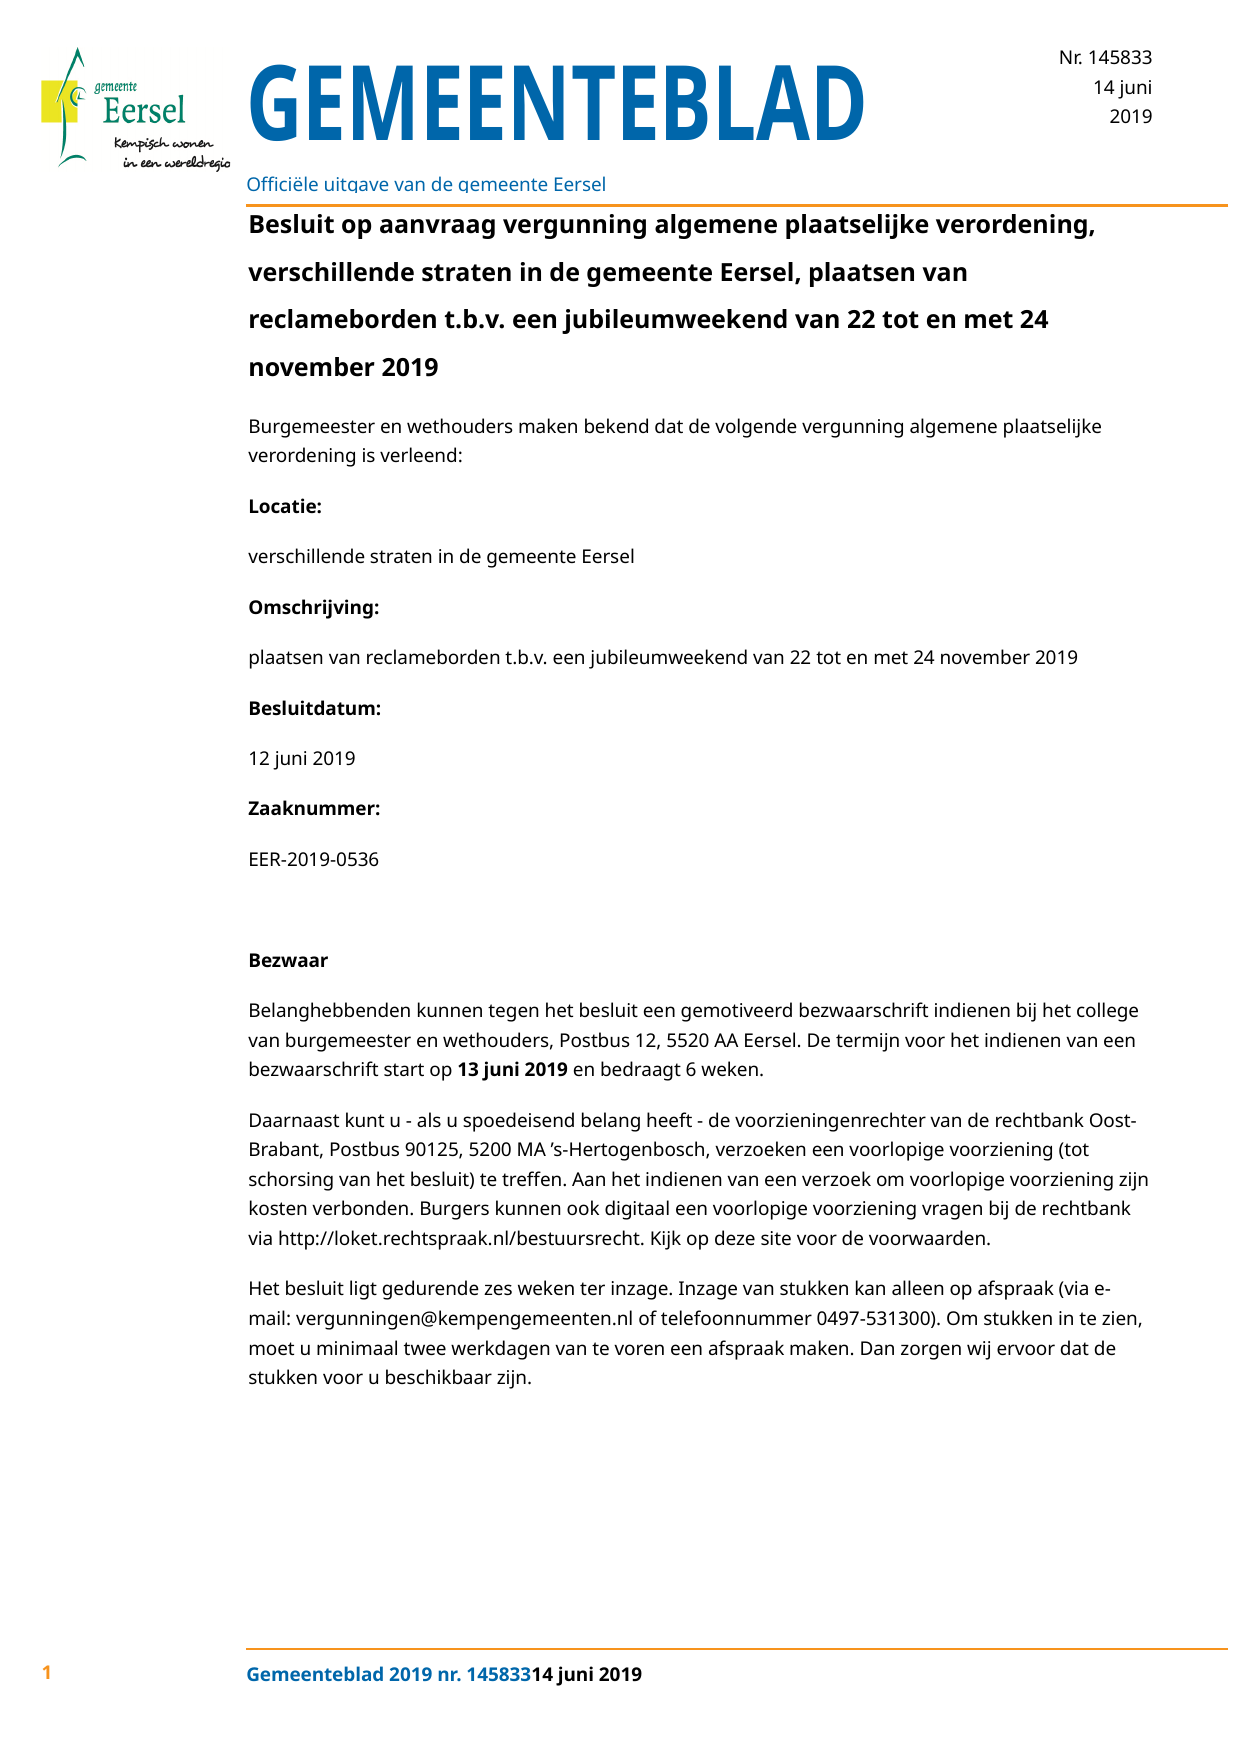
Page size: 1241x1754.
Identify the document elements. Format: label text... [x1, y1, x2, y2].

picture [41, 47, 231, 172]
text Omschrijving: [248, 594, 1152, 620]
text plaatsen van reclameborden t.b.v. een jubileumweekend van 22 tot en met 24 november 2019 [248, 644, 1152, 670]
text Besluitdatum: [248, 695, 1152, 721]
text Daarnaast kunt u - als u spoedeisend belang heeft - de voorzieningenrechter van de rechtbank Oost-Brabant, Postbus 90125, 5200 MA ’s-Hertogenbosch, verzoeken een voorlopige voorziening (tot schorsing van het besluit) te treffen. Aan het indienen van een verzoek om voorlopige voorziening zijn kosten verbonden. Burgers kunnen ook digitaal een voorlopige voorziening vragen bij de rechtbank via http://loket.rechtspraak.nl/bestuursrecht. Kijk op deze site voor de voorwaarden. [248, 1107, 1152, 1251]
text Zaaknummer: [248, 796, 1152, 821]
text Locatie: [248, 493, 1152, 519]
text verschillende straten in de gemeente Eersel [248, 543, 1152, 569]
text Het besluit ligt gedurende zes weken ter inzage. Inzage van stukken kan alleen op afspraak (via e-mail: vergunningen@kempengemeenten.nl of telefoonnummer 0497-531300). Om stukken in te zien, moet u minimaal twee werkdagen van te voren een afspraak maken. Dan zorgen wij ervoor dat de stukken voor u beschikbaar zijn. [248, 1276, 1152, 1390]
text Bezwaar [248, 947, 1152, 973]
text Belanghebbenden kunnen tegen het besluit een gemotiveerd bezwaarschrift indienen bij het college van burgemeester en wethouders, Postbus 12, 5520 AA Eersel. De termijn voor het indienen van een bezwaarschrift start op 13 juni 2019 en bedraagt 6 weken. [248, 997, 1152, 1082]
text 12 juni 2019 [248, 745, 1152, 771]
text EER-2019-0536 [248, 846, 1152, 872]
text Burgemeester en wethouders maken bekend dat de volgende vergunning algemene plaatselijke verordening is verleend: [248, 413, 1152, 468]
text Besluit op aanvraag vergunning algemene plaatselijke verordening, verschillende straten in de gemeente Eersel, plaatsen van reclameborden t.b.v. een jubileumweekend van 22 tot en met 24 november 2019 [248, 207, 1152, 384]
